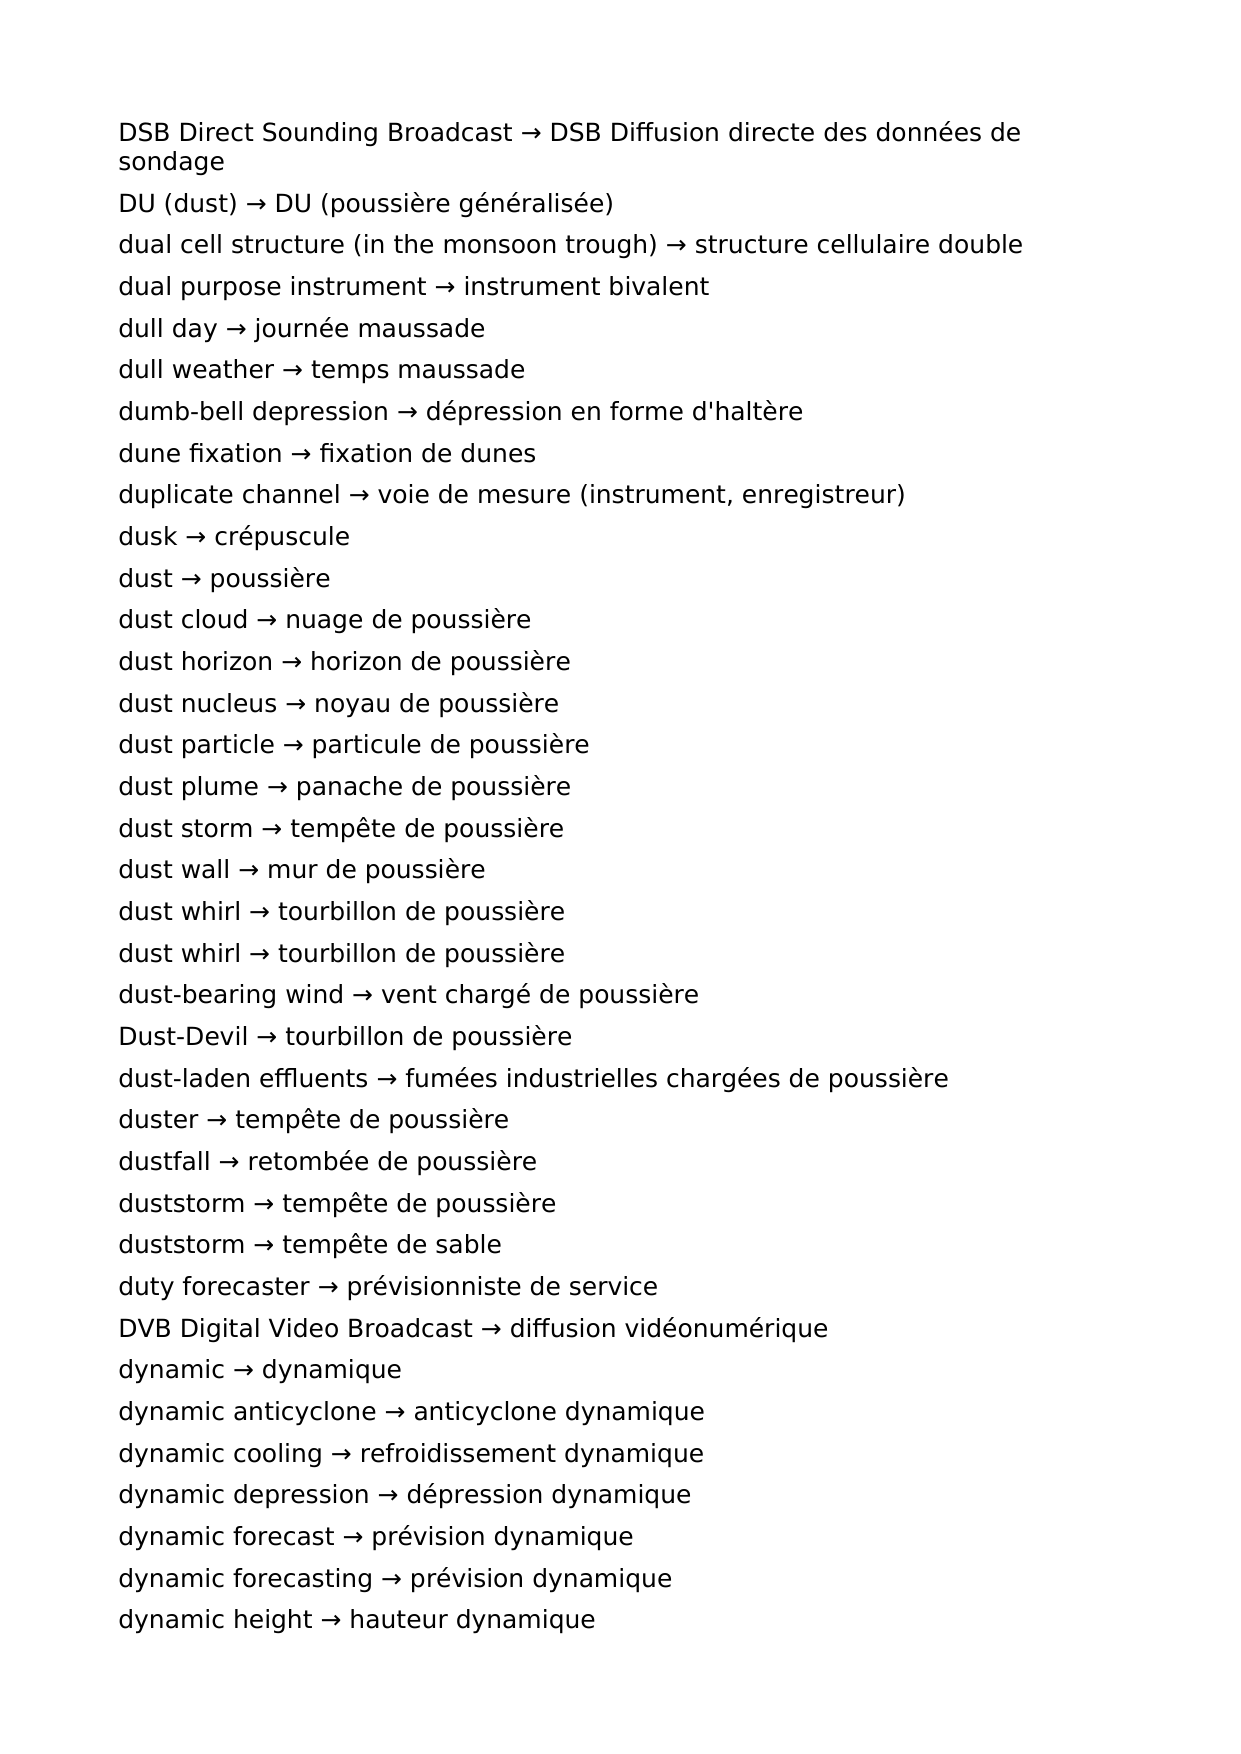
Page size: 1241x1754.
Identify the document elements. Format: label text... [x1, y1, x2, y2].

text dust whirl → tourbillon de poussière [118, 897, 1122, 926]
text dust-laden effluents → fumées industrielles chargées de poussière [118, 1064, 1122, 1093]
text DU (dust) → DU (poussière généralisée) [118, 189, 1122, 218]
text duststorm → tempête de poussière [118, 1189, 1122, 1218]
text duplicate channel → voie de mesure (instrument, enregistreur) [118, 481, 1122, 510]
text dune fixation → fixation de dunes [118, 439, 1122, 468]
text duster → tempête de poussière [118, 1106, 1122, 1135]
text dynamic height → hauteur dynamique [118, 1606, 1122, 1635]
text dynamic depression → dépression dynamique [118, 1481, 1122, 1510]
text dynamic anticyclone → anticyclone dynamique [118, 1397, 1122, 1426]
text dynamic cooling → refroidissement dynamique [118, 1439, 1122, 1468]
text DSB Direct Sounding Broadcast → DSB Diffusion directe des données de sondage [118, 118, 1122, 176]
text duty forecaster → prévisionniste de service [118, 1272, 1122, 1301]
text dust-bearing wind → vent chargé de poussière [118, 981, 1122, 1010]
text dust storm → tempête de poussière [118, 814, 1122, 843]
text dust whirl → tourbillon de poussière [118, 939, 1122, 968]
text dual cell structure (in the monsoon trough) → structure cellulaire double [118, 231, 1122, 260]
text dull weather → temps maussade [118, 356, 1122, 385]
text dust particle → particule de poussière [118, 731, 1122, 760]
text dumb-bell depression → dépression en forme d'haltère [118, 397, 1122, 426]
text dynamic forecast → prévision dynamique [118, 1522, 1122, 1551]
text dull day → journée maussade [118, 314, 1122, 343]
text dust cloud → nuage de poussière [118, 606, 1122, 635]
text Dust-Devil → tourbillon de poussière [118, 1022, 1122, 1051]
text dust horizon → horizon de poussière [118, 647, 1122, 676]
text dusk → crépuscule [118, 522, 1122, 551]
text DVB Digital Video Broadcast → diffusion vidéonumérique [118, 1314, 1122, 1343]
text dust nucleus → noyau de poussière [118, 689, 1122, 718]
text dust wall → mur de poussière [118, 856, 1122, 885]
text dust plume → panache de poussière [118, 772, 1122, 801]
text duststorm → tempête de sable [118, 1231, 1122, 1260]
text dynamic → dynamique [118, 1356, 1122, 1385]
text dynamic forecasting → prévision dynamique [118, 1564, 1122, 1593]
text dust → poussière [118, 564, 1122, 593]
text dual purpose instrument → instrument bivalent [118, 272, 1122, 301]
text dustfall → retombée de poussière [118, 1147, 1122, 1176]
